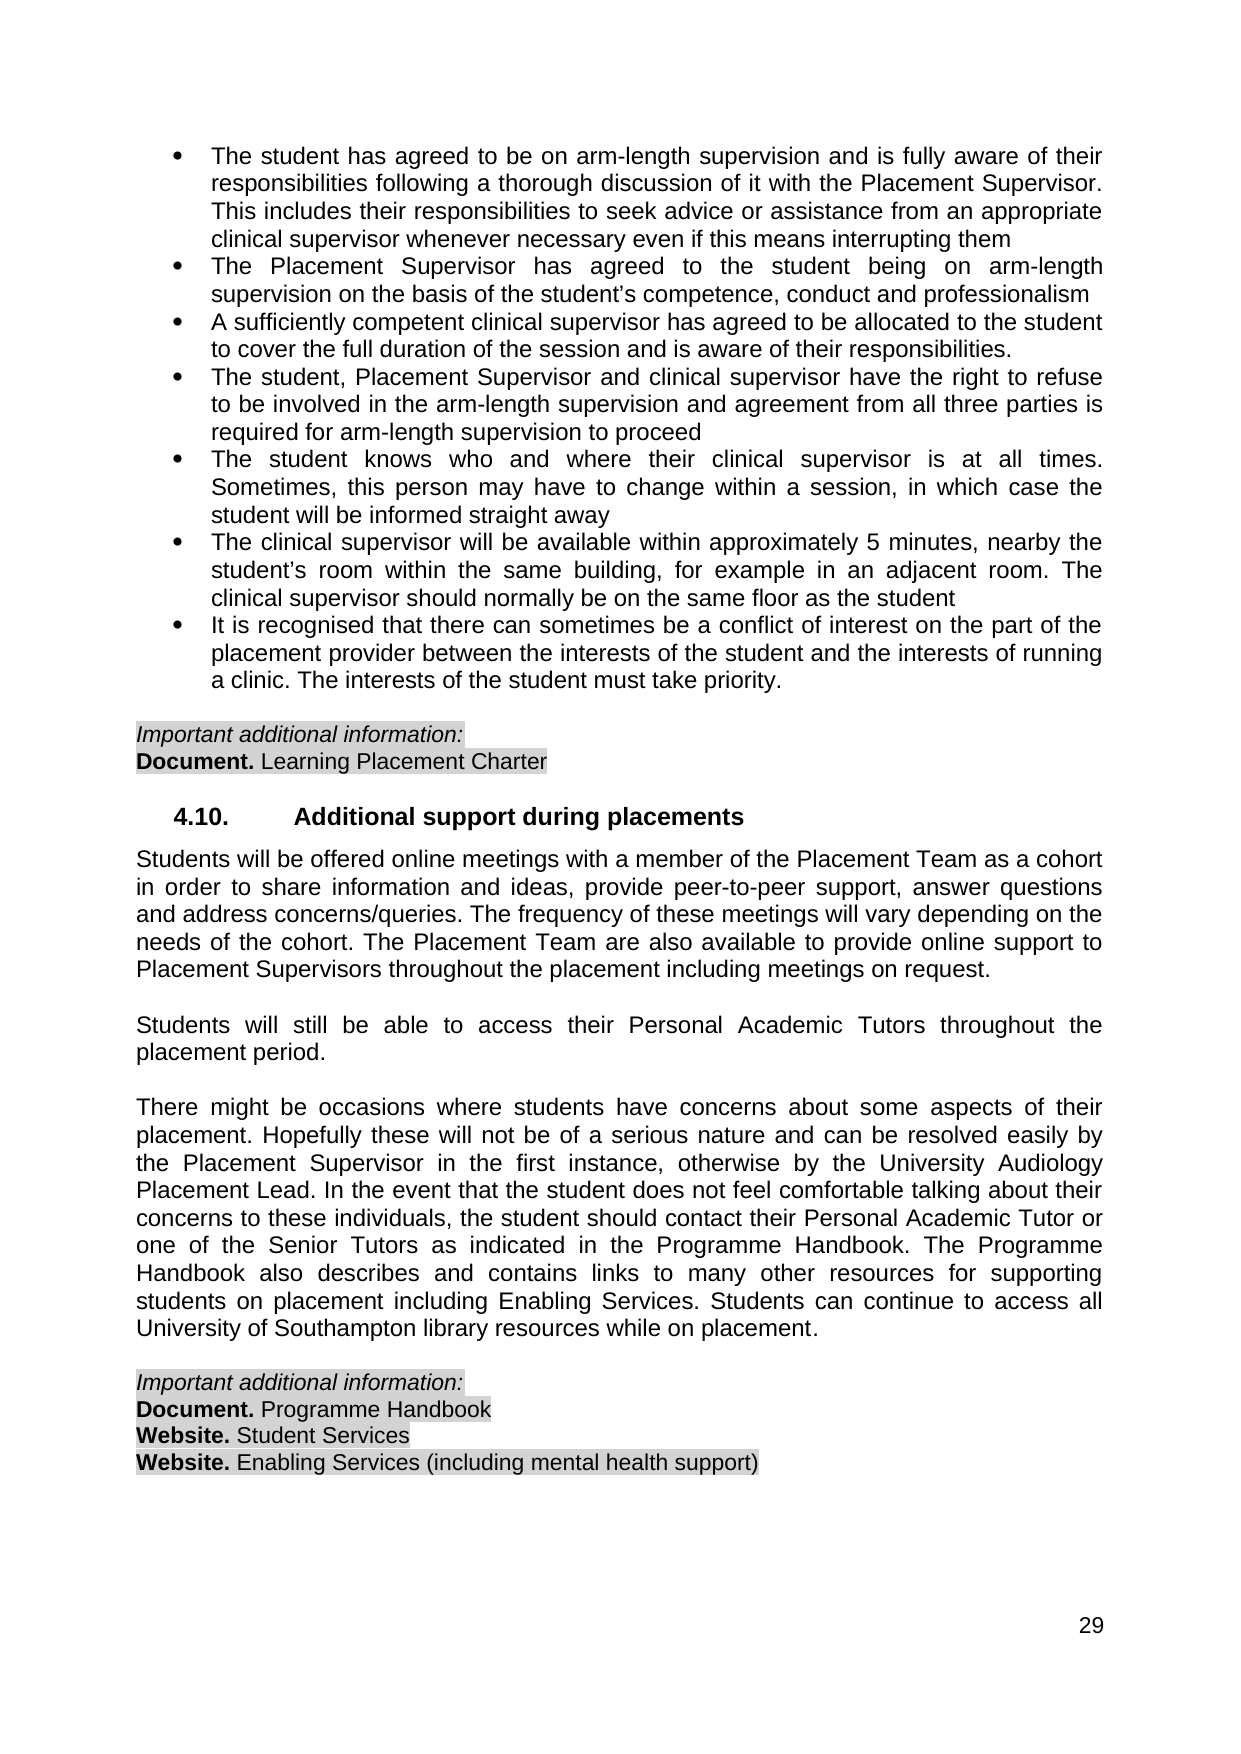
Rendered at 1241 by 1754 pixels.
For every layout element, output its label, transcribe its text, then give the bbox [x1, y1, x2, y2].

text Students will still be able to access their Personal Academic Tutors throughout the placement period. [136, 1011, 1104, 1066]
subtitle Additional support during placements [173, 802, 1104, 831]
list The student knows who and where their clinical supervisor is at all times. Sometimes, this person may have to change within a session, in which case the student will be informed straight away [173, 445, 1104, 528]
list The student has agreed to be on arm-length supervision and is fully aware of their responsibilities following a thorough discussion of it with the Placement Supervisor. This includes their responsibilities to seek advice or assistance from an appropriate clinical supervisor whenever necessary even if this means interrupting them [173, 142, 1104, 252]
text There might be occasions where students have concerns about some aspects of their placement. Hopefully these will not be of a serious nature and can be resolved easily by the Placement Supervisor in the first instance, otherwise by the University Audiology Placement Lead. In the event that the student does not feel comfortable talking about their concerns to these individuals, the student should contact their Personal Academic Tutor or one of the Senior Tutors as indicated in the Programme Handbook. The Programme Handbook also describes and contains links to many other resources for supporting students on placement including Enabling Services. Students can continue to access all University of Southampton library resources while on placement. [136, 1093, 1104, 1342]
text Website. Student Services [136, 1422, 1104, 1448]
list It is recognised that there can sometimes be a conflict of interest on the part of the placement provider between the interests of the student and the interests of running a clinic. The interests of the student must take priority. [173, 611, 1104, 694]
text Document. Learning Placement Charter [136, 748, 1104, 774]
list A sufficiently competent clinical supervisor has agreed to be allocated to the student to cover the full duration of the session and is aware of their responsibilities. [173, 307, 1104, 363]
text Important additional information: [136, 1369, 1104, 1396]
text Students will be offered online meetings with a member of the Placement Team as a cohort in order to share information and ideas, provide peer-to-peer support, answer questions and address concerns/queries. The frequency of these meetings will vary depending on the needs of the cohort. The Placement Team are also available to provide online support to Placement Supervisors throughout the placement including meetings on request. [136, 845, 1104, 983]
list The Placement Supervisor has agreed to the student being on arm-length supervision on the basis of the student’s competence, conduct and professionalism [173, 252, 1104, 307]
text Document. Programme Handbook [136, 1396, 1104, 1422]
list The clinical supervisor will be available within approximately 5 minutes, nearby the student’s room within the same building, for example in an adjacent room. The clinical supervisor should normally be on the same floor as the student [173, 528, 1104, 611]
list The student, Placement Supervisor and clinical supervisor have the right to refuse to be involved in the arm-length supervision and agreement from all three parties is required for arm-length supervision to proceed [173, 363, 1104, 445]
text Important additional information: [136, 721, 1104, 748]
text Website. Enabling Services (including mental health support) [136, 1448, 1104, 1475]
